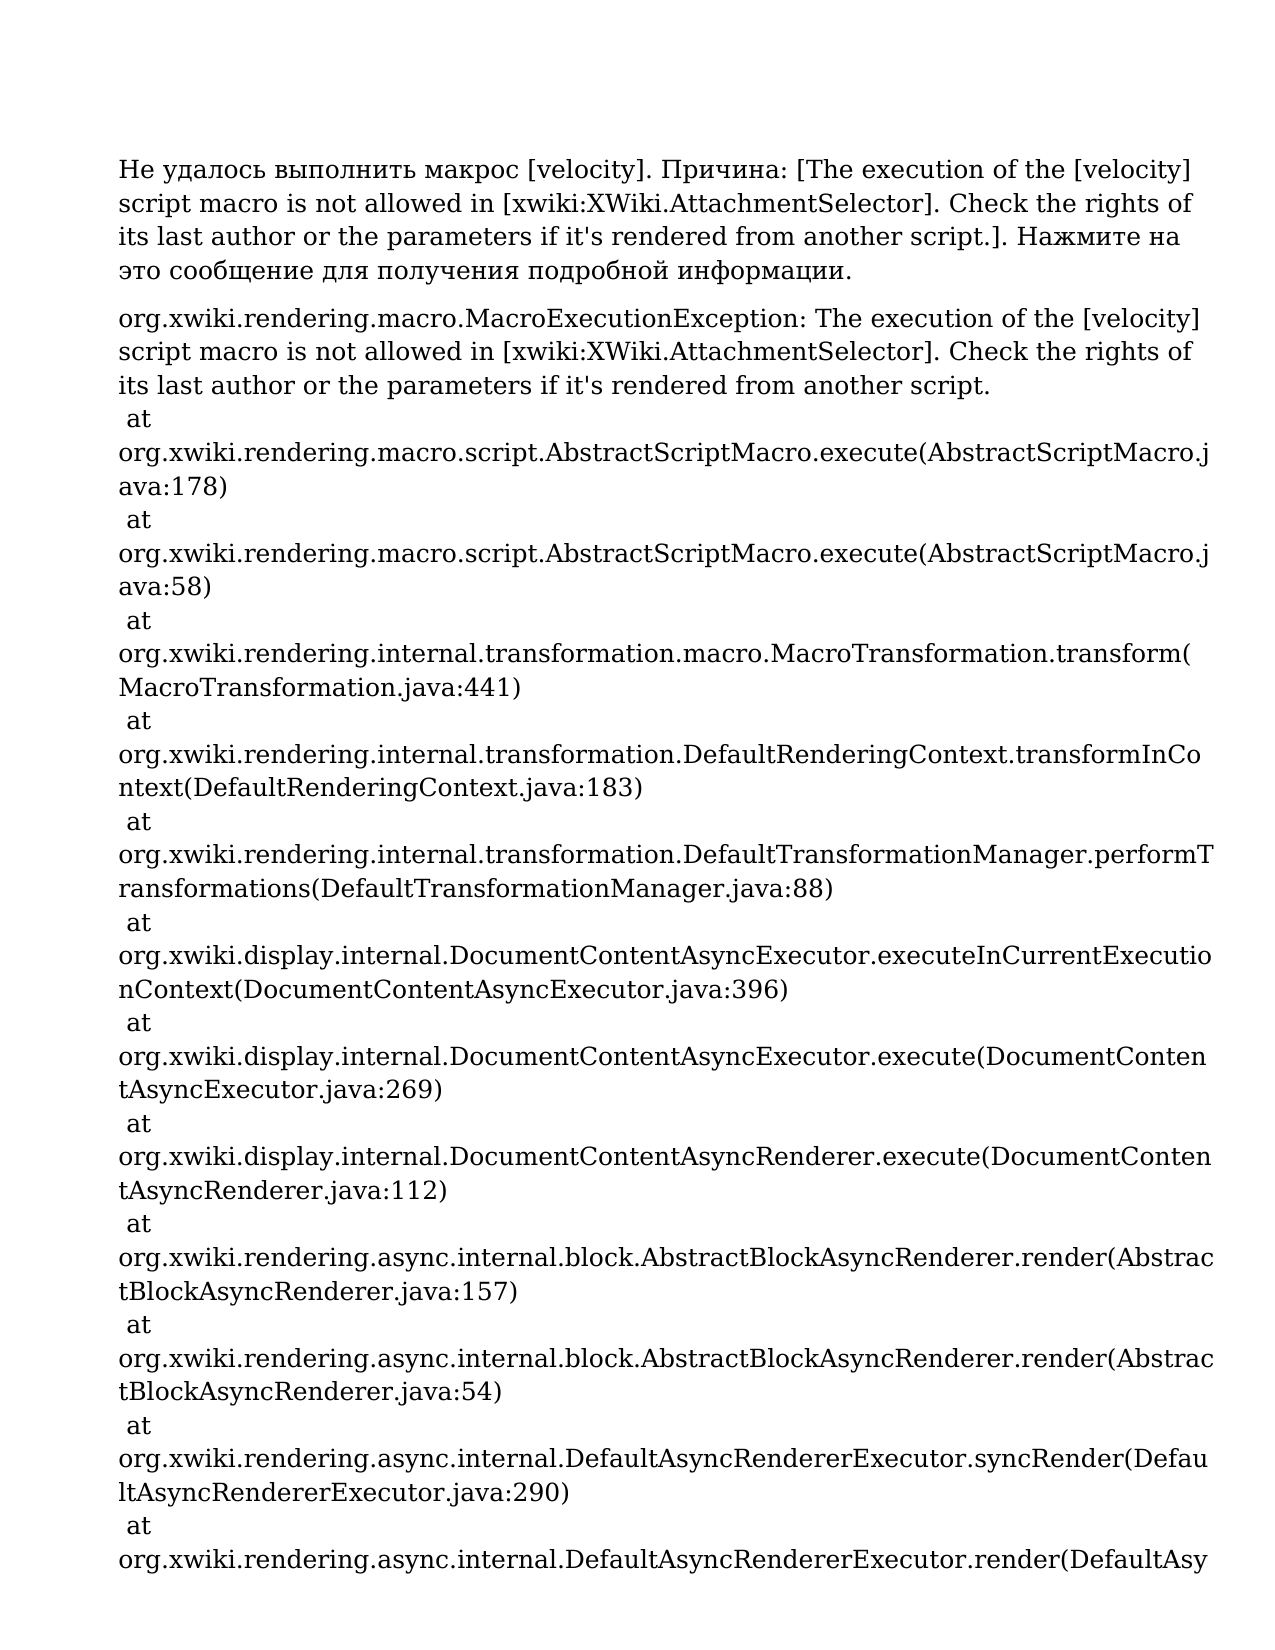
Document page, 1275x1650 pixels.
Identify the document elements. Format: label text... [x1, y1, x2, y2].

text Не удалось выполнить макрос [velocity]. Причина: [The execution of the [velocity] script macro is not allowed in [xwiki:XWiki.AttachmentSelector]. Check the rights of its last author or the parameters if it's rendered from another script.]. Нажмите на это сообщение для получения подробной информации. [118, 155, 1216, 285]
text org.xwiki.rendering.macro.MacroExecutionException: The execution of the [velocity] script macro is not allowed in [xwiki:XWiki.AttachmentSelector]. Check the rights of its last author or the parameters if it's rendered from another script. at org.xwiki.rendering.macro.script.AbstractScriptMacro.execute(AbstractScriptMacro.java:178) at org.xwiki.rendering.macro.script.AbstractScriptMacro.execute(AbstractScriptMacro.java:58) at org.xwiki.rendering.internal.transformation.macro.MacroTransformation.transform(MacroTransformation.java:441) at org.xwiki.rendering.internal.transformation.DefaultRenderingContext.transformInContext(DefaultRenderingContext.java:183) at org.xwiki.rendering.internal.transformation.DefaultTransformationManager.performTransformations(DefaultTransformationManager.java:88) at org.xwiki.display.internal.DocumentContentAsyncExecutor.executeInCurrentExecutionContext(DocumentContentAsyncExecutor.java:396) at org.xwiki.display.internal.DocumentContentAsyncExecutor.execute(DocumentContentAsyncExecutor.java:269) at org.xwiki.display.internal.DocumentContentAsyncRenderer.execute(DocumentContentAsyncRenderer.java:112) at org.xwiki.rendering.async.internal.block.AbstractBlockAsyncRenderer.render(AbstractBlockAsyncRenderer.java:157) at org.xwiki.rendering.async.internal.block.AbstractBlockAsyncRenderer.render(AbstractBlockAsyncRenderer.java:54) at org.xwiki.rendering.async.internal.DefaultAsyncRendererExecutor.syncRender(DefaultAsyncRendererExecutor.java:290) at org.xwiki.rendering.async.internal.DefaultAsyncRendererExecutor.render(DefaultAsy [118, 304, 1216, 1574]
